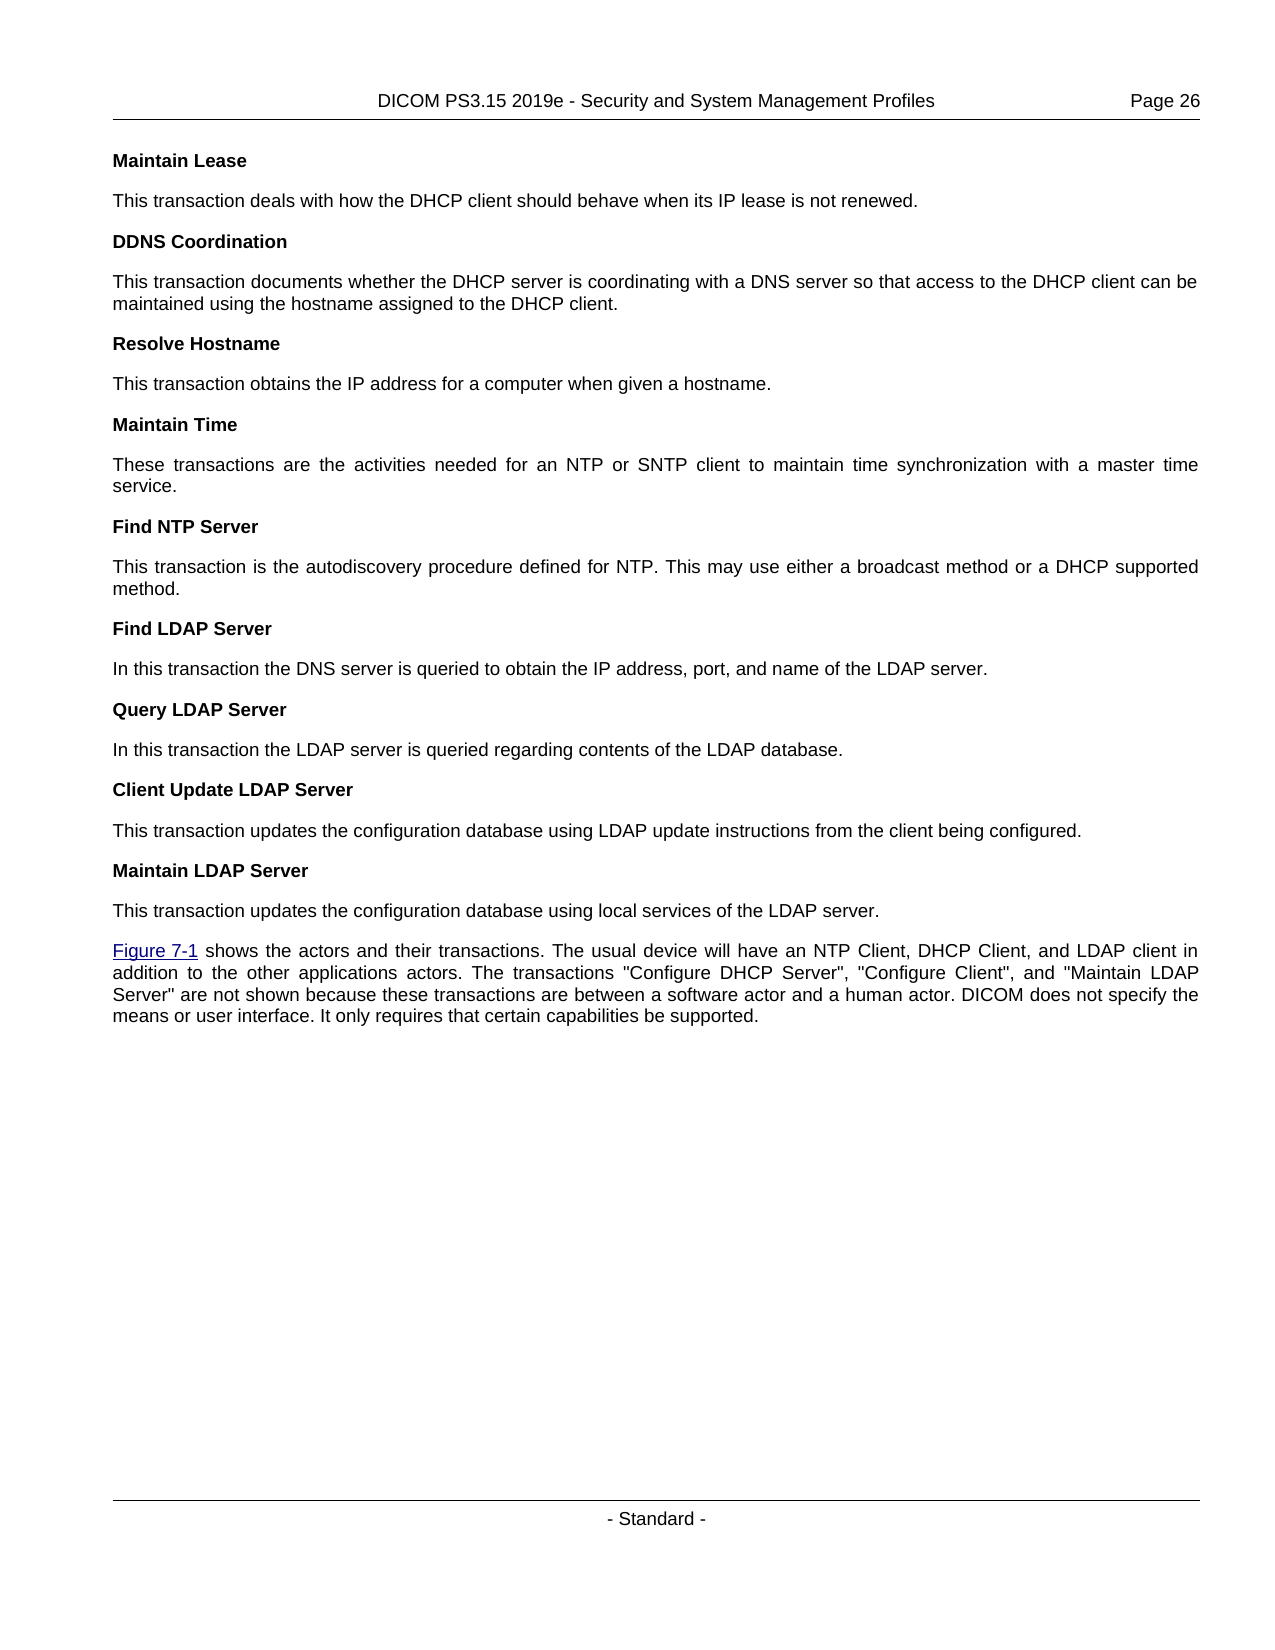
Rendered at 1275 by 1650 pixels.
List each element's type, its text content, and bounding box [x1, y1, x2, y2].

text In this transaction the DNS server is queried to obtain the IP address, port, and name of the LDAP server. [112, 658, 1200, 680]
text This transaction documents whether the DHCP server is coordinating with a DNS server so that access to the DHCP client can be maintained using the hostname assigned to the DHCP client. [112, 271, 1200, 314]
text This transaction obtains the IP address for a computer when given a hostname. [112, 373, 1200, 395]
text This transaction is the autodiscovery procedure defined for NTP. This may use either a broadcast method or a DHCP supported method. [112, 556, 1200, 599]
text Figure 7-1 shows the actors and their transactions. The usual device will have an NTP Client, DHCP Client, and LDAP client in addition to the other applications actors. The transactions "Configure DHCP Server", "Configure Client", and "Maintain LDAP Server" are not shown because these transactions are between a software actor and a human actor. DICOM does not specify the means or user interface. It only requires that certain capabilities be supported. [112, 940, 1200, 1027]
text Maintain Time [112, 413, 1200, 435]
text In this transaction the LDAP server is queried regarding contents of the LDAP database. [112, 739, 1200, 760]
text This transaction updates the configuration database using LDAP update instructions from the client being configured. [112, 819, 1200, 841]
text Client Update LDAP Server [112, 779, 1200, 801]
text Maintain LDAP Server [112, 860, 1200, 881]
text Query LDAP Server [112, 698, 1200, 720]
text Find LDAP Server [112, 618, 1200, 639]
text Maintain Lease [112, 150, 1200, 172]
text Find NTP Server [112, 516, 1200, 537]
text This transaction updates the configuration database using local services of the LDAP server. [112, 900, 1200, 922]
text DDNS Coordination [112, 231, 1200, 252]
text This transaction deals with how the DHCP client should behave when its IP lease is not renewed. [112, 190, 1200, 212]
text These transactions are the activities needed for an NTP or SNTP client to maintain time synchronization with a master time service. [112, 454, 1200, 497]
text Resolve Hostname [112, 333, 1200, 354]
